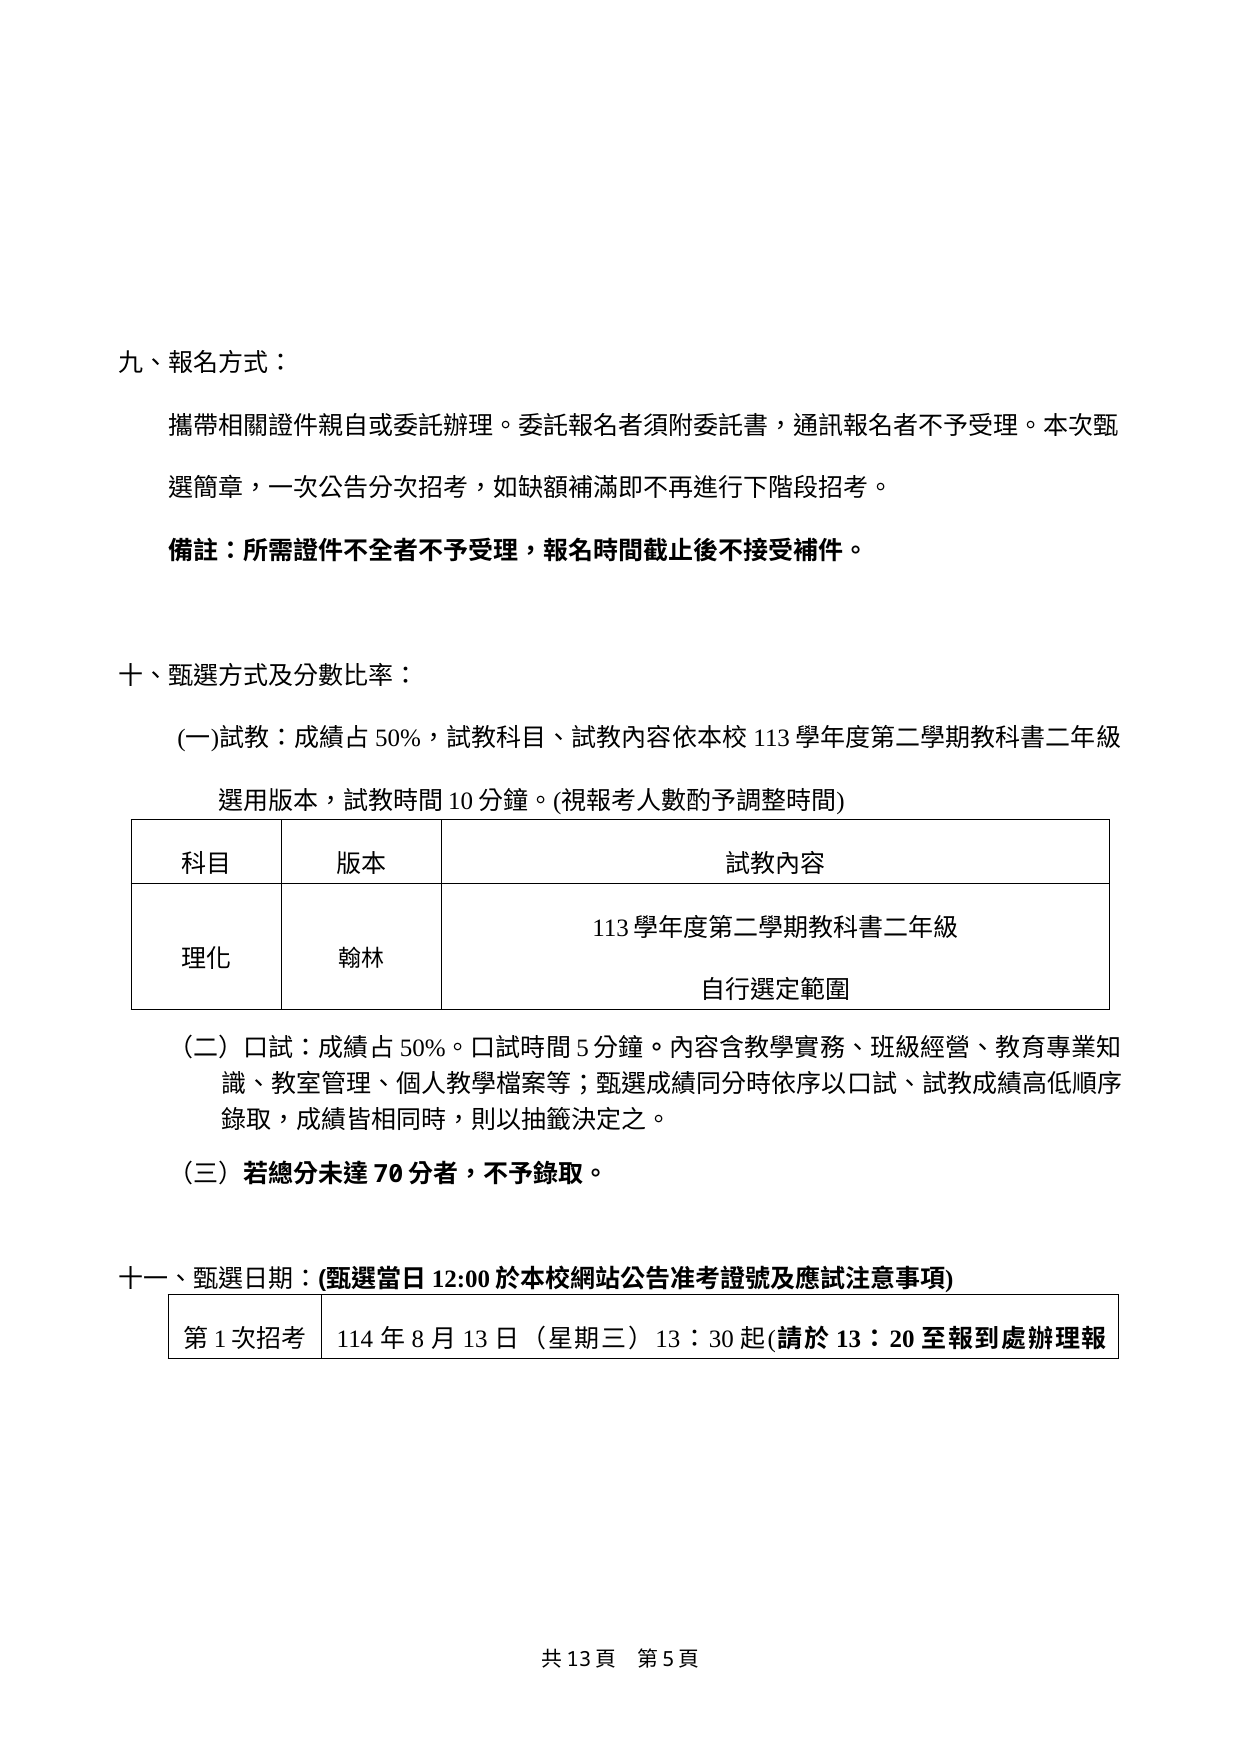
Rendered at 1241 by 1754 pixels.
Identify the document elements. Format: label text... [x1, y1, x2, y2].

table_header 科目 [132, 820, 281, 883]
text （三）若總分未達70分者，不予錄取。 [168, 1153, 1122, 1189]
table_header 版本 [282, 820, 441, 883]
table_cell 翰林 [282, 884, 441, 1009]
text 十一、甄選日期：(甄選當日12:00於本校網站公告准考證號及應試注意事項) [118, 1258, 1122, 1294]
table_header 114年8月13日（星期三）13：30起(請於13：20至報到處辦理報 [322, 1295, 1118, 1358]
text 九、報名方式： [118, 319, 1122, 382]
text 選簡章，一次公告分次招考，如缺額補滿即不再進行下階段招考。 [118, 444, 1122, 507]
text 備註：所需證件不全者不予受理，報名時間截止後不接受補件。 [118, 507, 1122, 569]
table_cell 理化 [132, 884, 281, 1009]
text （二）口試：成績占50%。口試時間5分鐘。內容含教學實務、班級經營、教育專業知識、教室管理、個人教學檔案等；甄選成績同分時依序以口試、試教成績高低順序錄取，成績皆相同時，則以抽籤決定之。 [168, 1027, 1122, 1136]
text 攜帶相關證件親自或委託辦理。委託報名者須附委託書，通訊報名者不予受理。本次甄 [118, 382, 1122, 444]
text 十、甄選方式及分數比率： [118, 632, 1122, 694]
table_header 第1次招考 [169, 1295, 321, 1358]
table_header 試教內容 [442, 820, 1109, 883]
table_cell 113學年度第二學期教科書二年級 自行選定範圍 [442, 884, 1109, 1009]
text (一)試教：成績占50%，試教科目、試教內容依本校113學年度第二學期教科書二年級選用版本，試教時間10分鐘。(視報考人數酌予調整時間) [177, 694, 1122, 819]
